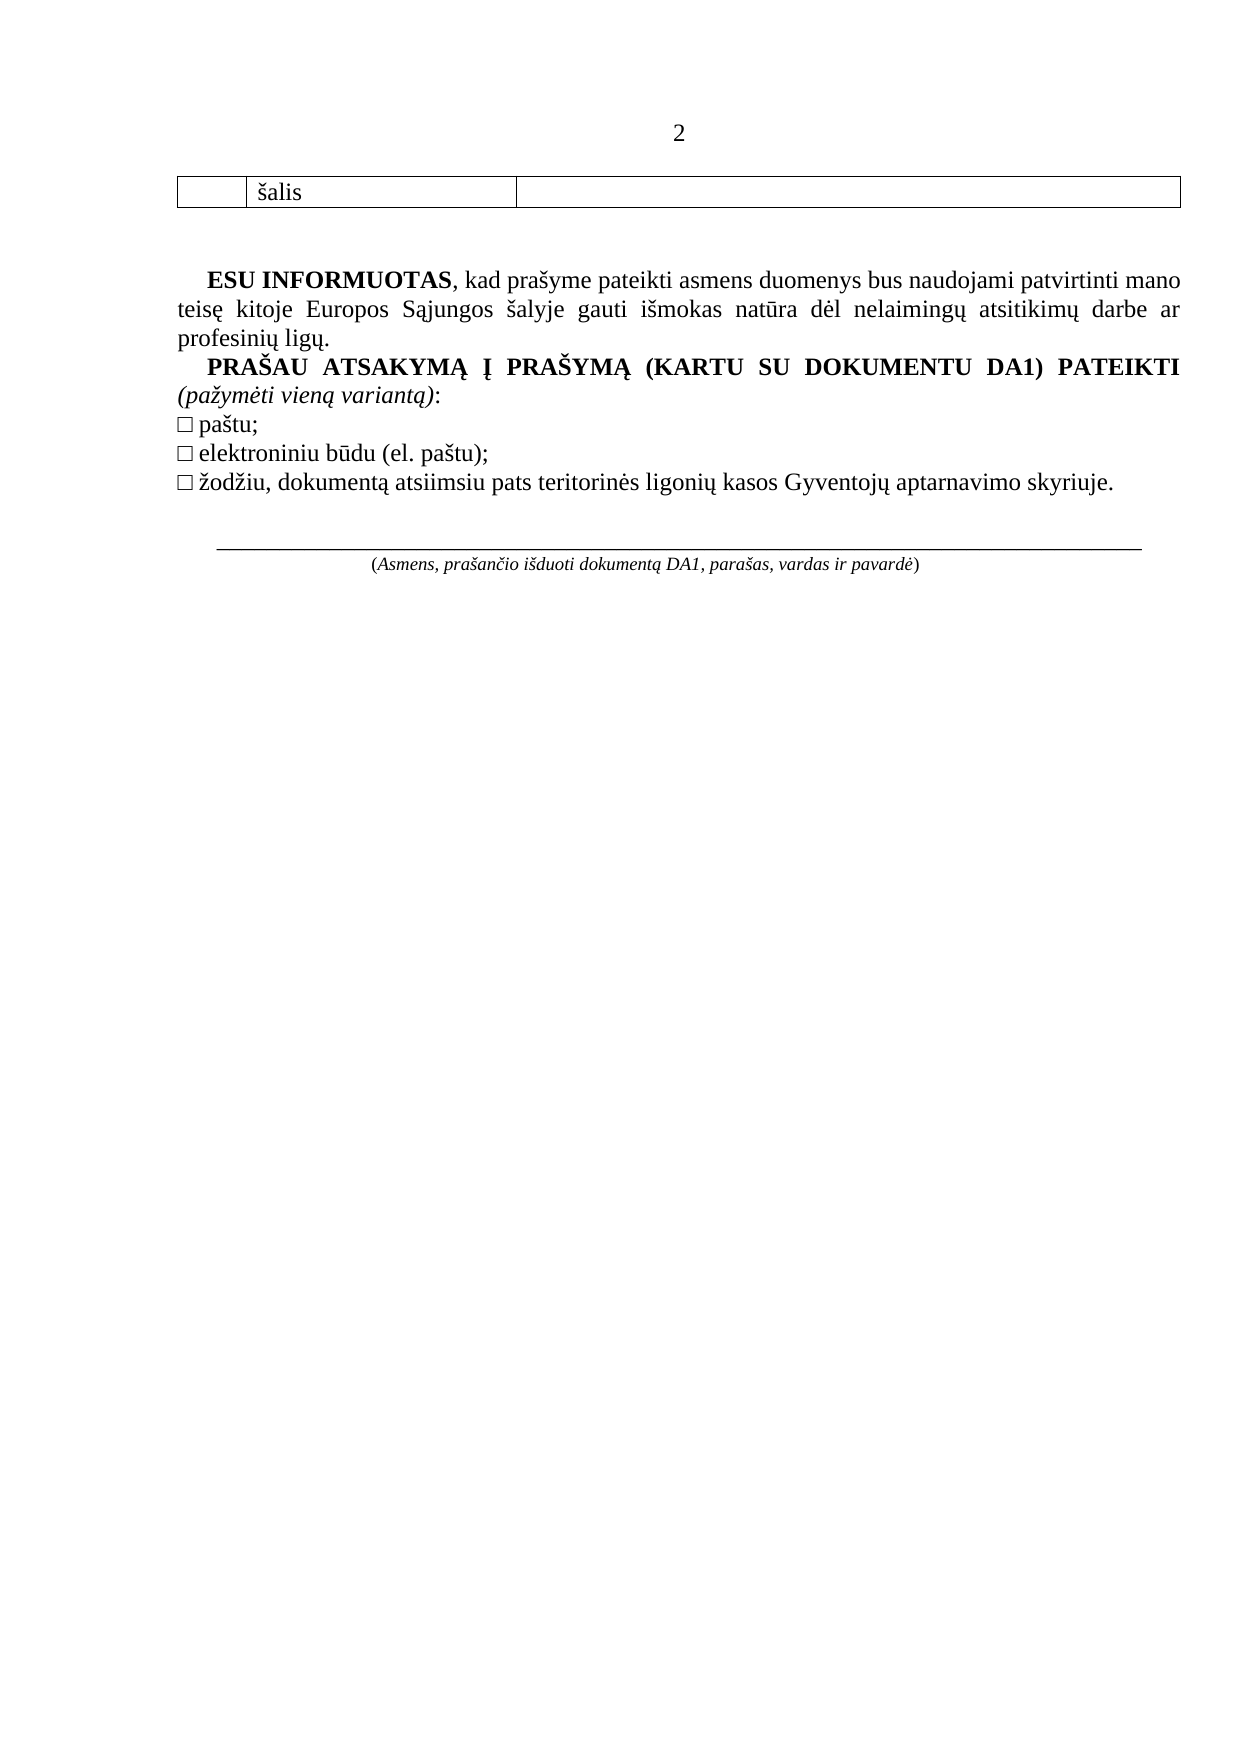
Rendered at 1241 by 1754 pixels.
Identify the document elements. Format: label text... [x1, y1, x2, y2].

text PRAŠAU ATSAKYMĄ Į PRAŠYMĄ (KARTU SU DOKUMENTU DA1) PATEIKTI (pažymėti vieną variantą): [177, 352, 1181, 409]
table_cell šalis [247, 177, 516, 207]
table_cell [178, 177, 246, 207]
text □ elektroniniu būdu (el. paštu); [177, 438, 1181, 467]
text (Asmens, prašančio išduoti dokumentą DA1, parašas, vardas ir pavardė) [177, 553, 1181, 575]
text □ žodžiu, dokumentą atsiimsiu pats teritorinės ligonių kasos Gyventojų aptarnavimo skyriuje. [177, 467, 1181, 496]
text ESU INFORMUOTAS, kad prašyme pateikti asmens duomenys bus naudojami patvirtinti mano teisę kitoje Europos Sąjungos šalyje gauti išmokas natūra dėl nelaimingų atsitikimų darbe ar profesinių ligų. [177, 266, 1181, 352]
text __________________________________________________________________________ [177, 524, 1181, 553]
table_cell [517, 177, 1180, 207]
text □ paštu; [177, 409, 1181, 438]
